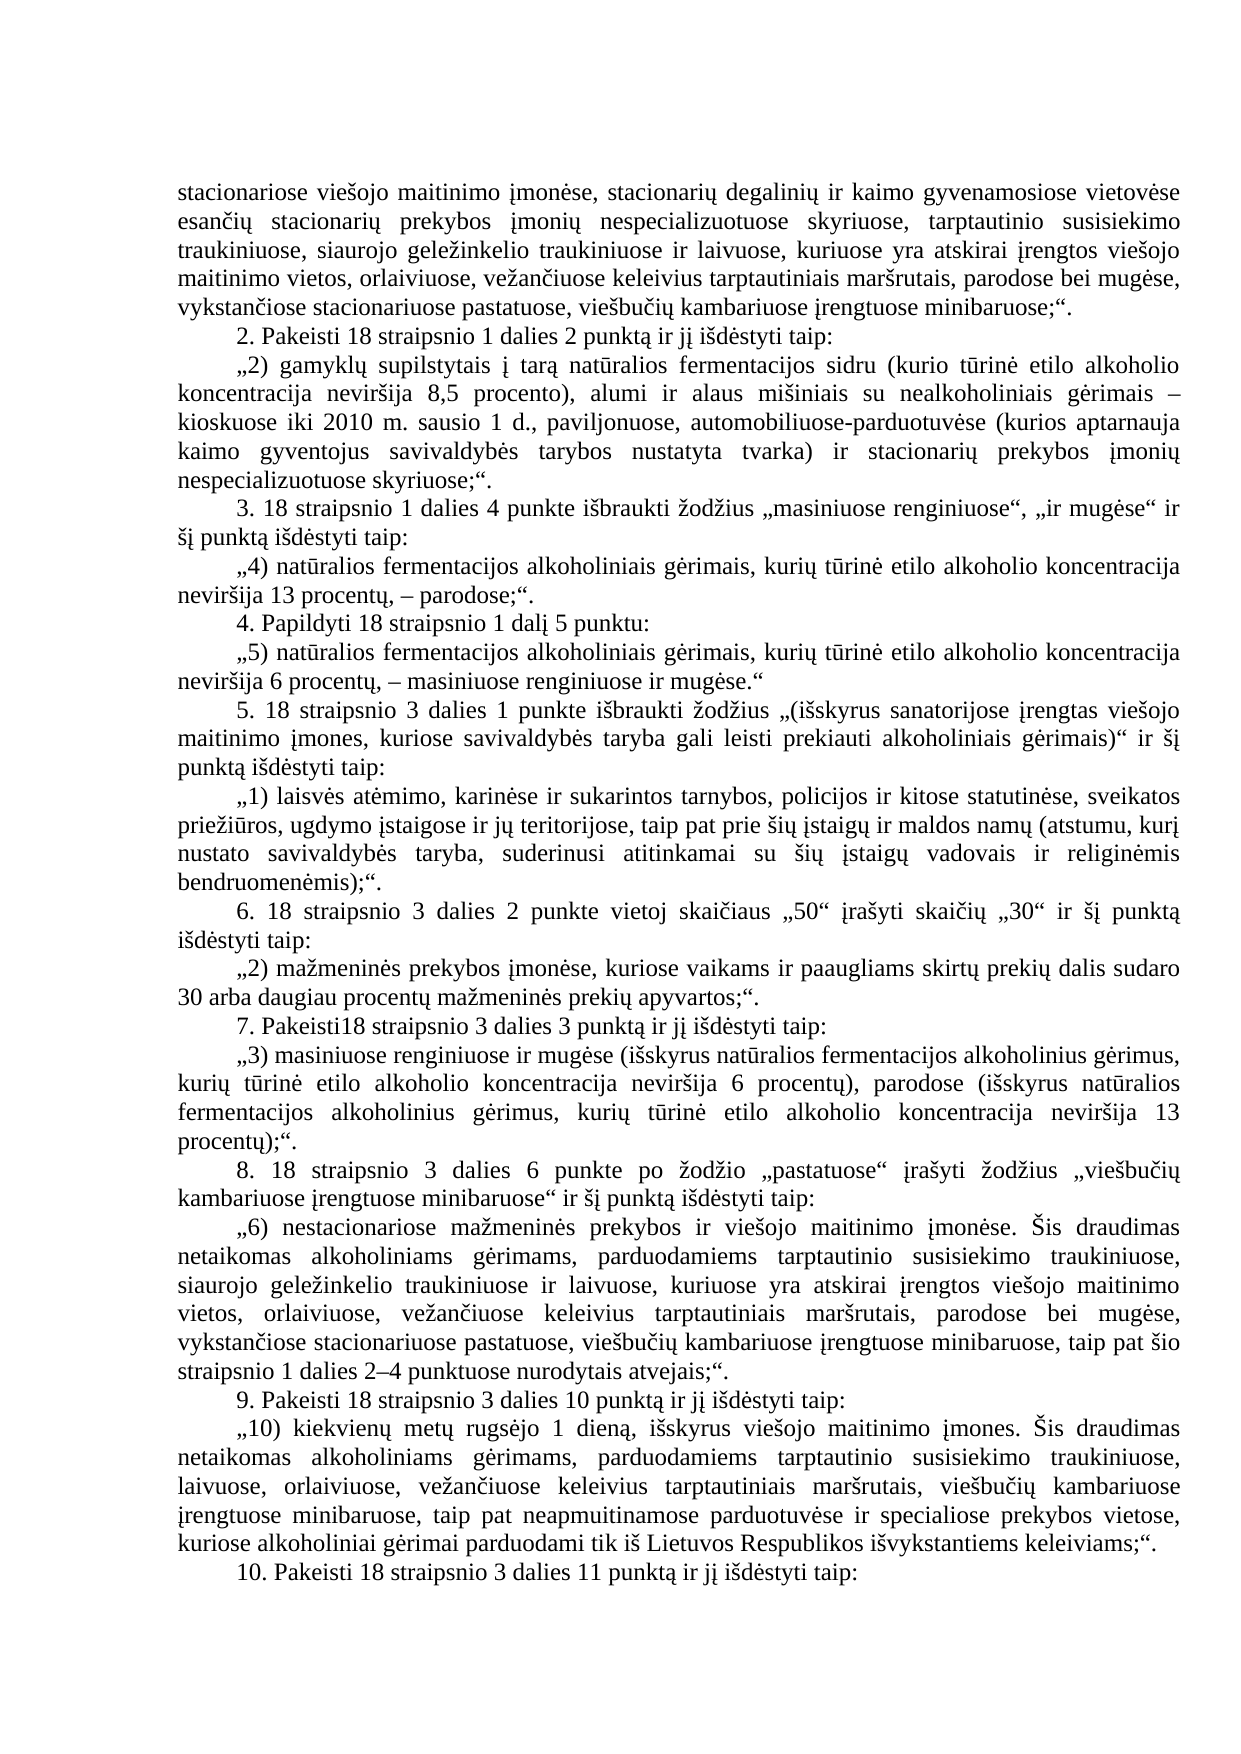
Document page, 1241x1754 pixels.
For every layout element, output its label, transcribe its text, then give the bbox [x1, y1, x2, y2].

text 10. Pakeisti 18 straipsnio 3 dalies 11 punktą ir jį išdėstyti taip: [177, 1557, 1181, 1586]
text 6. 18 straipsnio 3 dalies 2 punkte vietoj skaičiaus „50“ įrašyti skaičių „30“ ir šį punktą išdėstyti taip: [177, 896, 1181, 953]
text 9. Pakeisti 18 straipsnio 3 dalies 10 punktą ir jį išdėstyti taip: [177, 1385, 1181, 1413]
text „5) natūralios fermentacijos alkoholiniais gėrimais, kurių tūrinė etilo alkoholio koncentracija neviršija 6 procentų, – masiniuose renginiuose ir mugėse.“ [177, 637, 1181, 695]
text „6) nestacionariose mažmeninės prekybos ir viešojo maitinimo įmonėse. Šis draudimas netaikomas alkoholiniams gėrimams, parduodamiems tarptautinio susisiekimo traukiniuose, siaurojo geležinkelio traukiniuose ir laivuose, kuriuose yra atskirai įrengtos viešojo maitinimo vietos, orlaiviuose, vežančiuose keleivius tarptautiniais maršrutais, parodose bei mugėse, vykstančiose stacionariuose pastatuose, viešbučių kambariuose įrengtuose minibaruose, taip pat šio straipsnio 1 dalies 2–4 punktuose nurodytais atvejais;“. [177, 1212, 1181, 1385]
text „10) kiekvienų metų rugsėjo 1 dieną, išskyrus viešojo maitinimo įmones. Šis draudimas netaikomas alkoholiniams gėrimams, parduodamiems tarptautinio susisiekimo traukiniuose, laivuose, orlaiviuose, vežančiuose keleivius tarptautiniais maršrutais, viešbučių kambariuose įrengtuose minibaruose, taip pat neapmuitinamose parduotuvėse ir specialiose prekybos vietose, kuriose alkoholiniai gėrimai parduodami tik iš Lietuvos Respublikos išvykstantiems keleiviams;“. [177, 1413, 1181, 1557]
text „3) masiniuose renginiuose ir mugėse (išskyrus natūralios fermentacijos alkoholinius gėrimus, kurių tūrinė etilo alkoholio koncentracija neviršija 6 procentų), parodose (išskyrus natūralios fermentacijos alkoholinius gėrimus, kurių tūrinė etilo alkoholio koncentracija neviršija 13 procentų);“. [177, 1040, 1181, 1155]
text „2) gamyklų supilstytais į tarą natūralios fermentacijos sidru (kurio tūrinė etilo alkoholio koncentracija neviršija 8,5 procento), alumi ir alaus mišiniais su nealkoholiniais gėrimais – kioskuose iki 2010 m. sausio 1 d., paviljonuose, automobiliuose-parduotuvėse (kurios aptarnauja kaimo gyventojus savivaldybės tarybos nustatyta tvarka) ir stacionarių prekybos įmonių nespecializuotuose skyriuose;“. [177, 350, 1181, 493]
text 5. 18 straipsnio 3 dalies 1 punkte išbraukti žodžius „(išskyrus sanatorijose įrengtas viešojo maitinimo įmones, kuriose savivaldybės taryba gali leisti prekiauti alkoholiniais gėrimais)“ ir šį punktą išdėstyti taip: [177, 695, 1181, 781]
text „2) mažmeninės prekybos įmonėse, kuriose vaikams ir paaugliams skirtų prekių dalis sudaro 30 arba daugiau procentų mažmeninės prekių apyvartos;“. [177, 953, 1181, 1011]
text „4) natūralios fermentacijos alkoholiniais gėrimais, kurių tūrinė etilo alkoholio koncentracija neviršija 13 procentų, – parodose;“. [177, 551, 1181, 608]
text 7. Pakeisti18 straipsnio 3 dalies 3 punktą ir jį išdėstyti taip: [177, 1011, 1181, 1040]
text „1) laisvės atėmimo, karinėse ir sukarintos tarnybos, policijos ir kitose statutinėse, sveikatos priežiūros, ugdymo įstaigose ir jų teritorijose, taip pat prie šių įstaigų ir maldos namų (atstumu, kurį nustato savivaldybės taryba, suderinusi atitinkamai su šių įstaigų vadovais ir religinėmis bendruomenėmis);“. [177, 781, 1181, 896]
text 8. 18 straipsnio 3 dalies 6 punkte po žodžio „pastatuose“ įrašyti žodžius „viešbučių kambariuose įrengtuose minibaruose“ ir šį punktą išdėstyti taip: [177, 1155, 1181, 1212]
text 3. 18 straipsnio 1 dalies 4 punkte išbraukti žodžius „masiniuose renginiuose“, „ir mugėse“ ir šį punktą išdėstyti taip: [177, 493, 1181, 551]
text stacionariose viešojo maitinimo įmonėse, stacionarių degalinių ir kaimo gyvenamosiose vietovėse esančių stacionarių prekybos įmonių nespecializuotuose skyriuose, tarptautinio susisiekimo traukiniuose, siaurojo geležinkelio traukiniuose ir laivuose, kuriuose yra atskirai įrengtos viešojo maitinimo vietos, orlaiviuose, vežančiuose keleivius tarptautiniais maršrutais, parodose bei mugėse, vykstančiose stacionariuose pastatuose, viešbučių kambariuose įrengtuose minibaruose;“. [177, 177, 1181, 321]
text 4. Papildyti 18 straipsnio 1 dalį 5 punktu: [177, 608, 1181, 637]
text 2. Pakeisti 18 straipsnio 1 dalies 2 punktą ir jį išdėstyti taip: [177, 321, 1181, 350]
